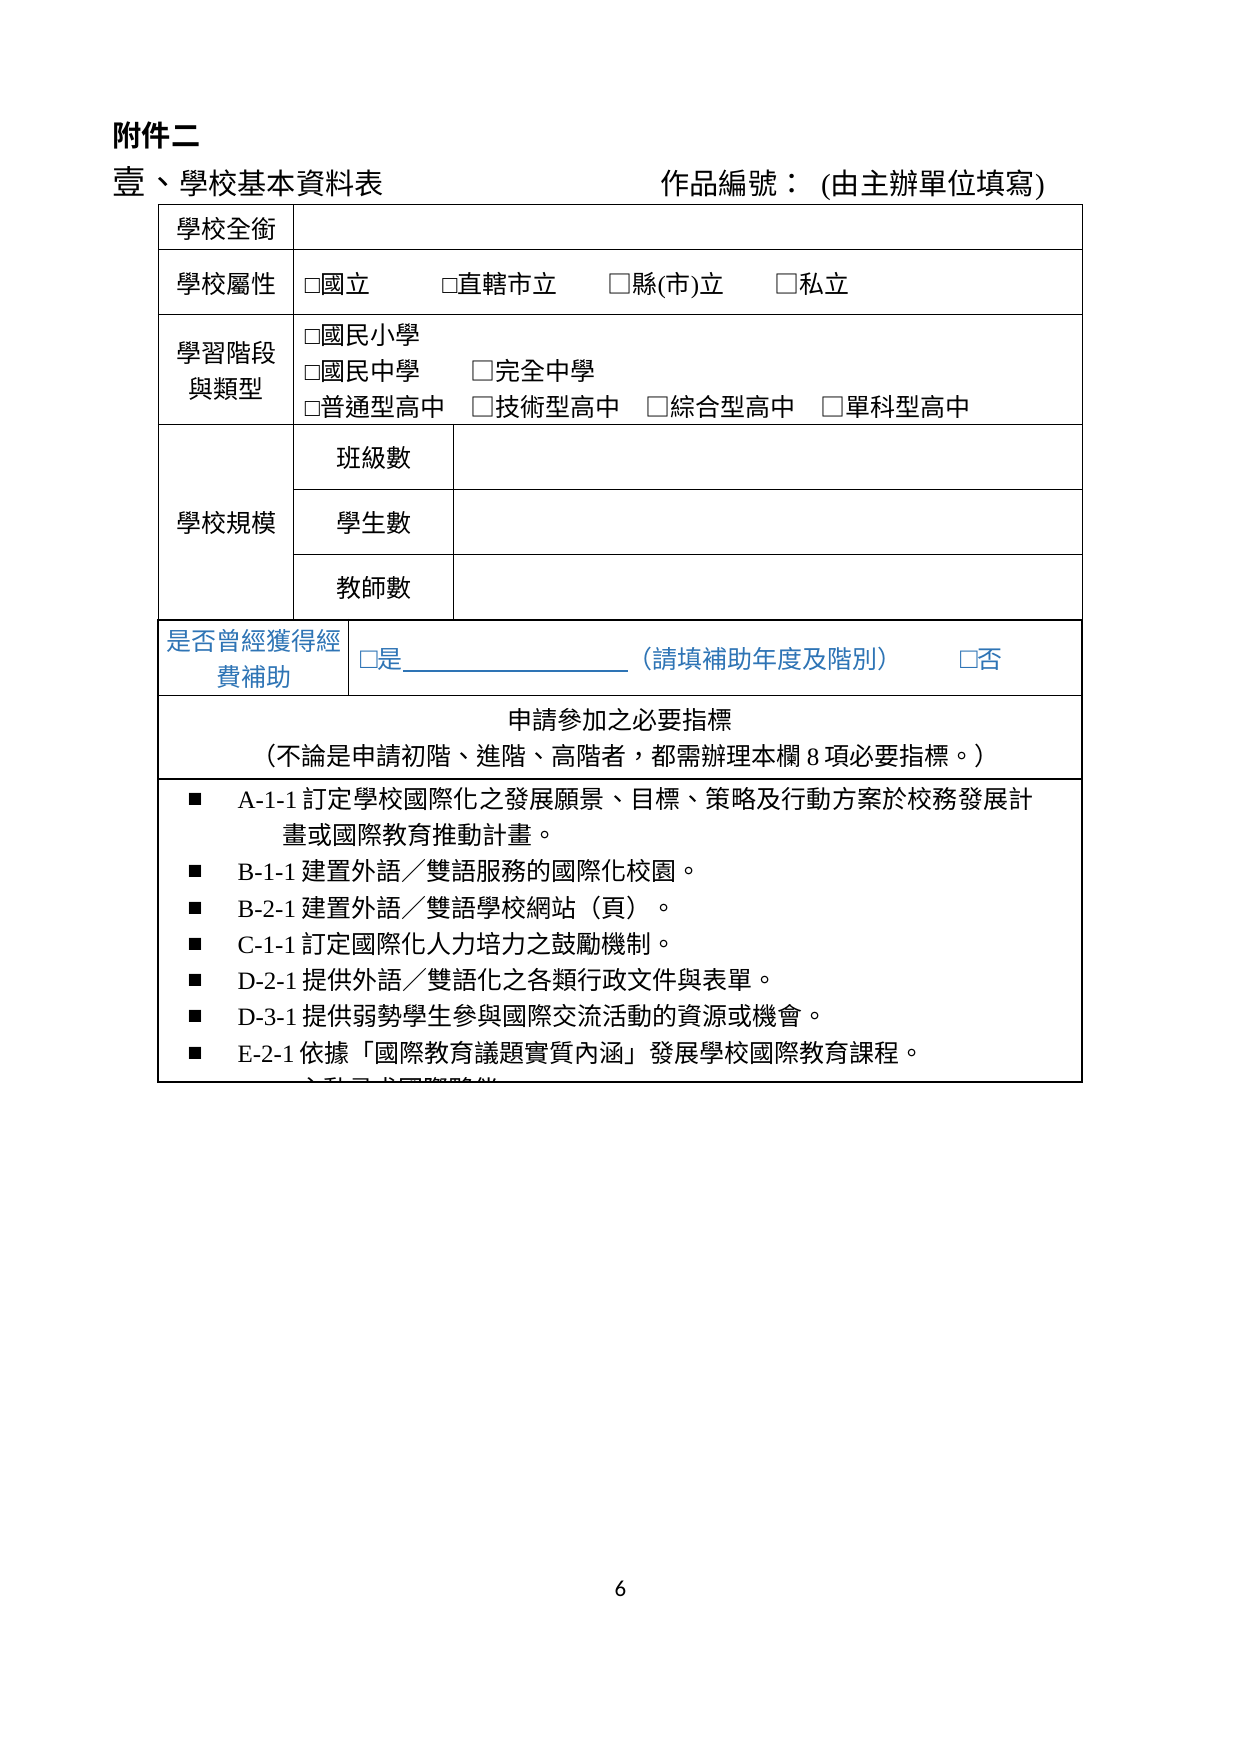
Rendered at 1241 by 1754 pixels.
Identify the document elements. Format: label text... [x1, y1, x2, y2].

list 學校基本資料表 作品編號： (由主辦單位填寫) [112, 156, 1128, 204]
table_cell [454, 490, 1082, 554]
table_cell 學習階段與類型 [159, 315, 293, 424]
table_cell □國民小學 □國民中學 □完全中學 □普通型高中 □技術型高中 □綜合型高中 □單科型高中 [294, 315, 1082, 424]
table_cell □國立 □直轄市立 □縣(市)立 □私立 [294, 250, 1082, 314]
table_cell □是 （請填補助年度及階別） □否 [349, 621, 1081, 694]
table_cell 申請參加之必要指標 （不論是申請初階、進階、高階者，都需辦理本欄8項必要指標。） [159, 696, 1081, 778]
table_cell 學生數 [294, 490, 453, 554]
table_cell A-1-1訂定學校國際化之發展願景、目標、策略及行動方案於校務發展計畫或國際教育推動計畫。 B-1-1建置外語／雙語服務的國際化校園。 B-2-1建置外語／雙語學校網站（頁）。 C-1-1訂定國際化人力培力之鼓勵機制。 D-2-1提供外語／雙語化之各類行政文件與表單。 D-3-1提供弱勢學生參與國際交流活動的資源或機會。 E-2-1依據「國際教育議題實質內涵」發展學校國際教育課程。 F-1-1主動尋求國際夥伴。 [159, 780, 1081, 1081]
text 附件二 [112, 106, 1128, 156]
table_cell 是否曾經獲得經費補助 [159, 621, 348, 694]
table_cell 學校規模 [159, 425, 293, 619]
table_cell [454, 425, 1082, 489]
table_header [294, 205, 1082, 249]
table_cell 班級數 [294, 425, 453, 489]
table_cell [454, 555, 1082, 619]
table_cell 學校屬性 [159, 250, 293, 314]
table_cell 教師數 [294, 555, 453, 619]
table_header 學校全銜 [159, 205, 293, 249]
